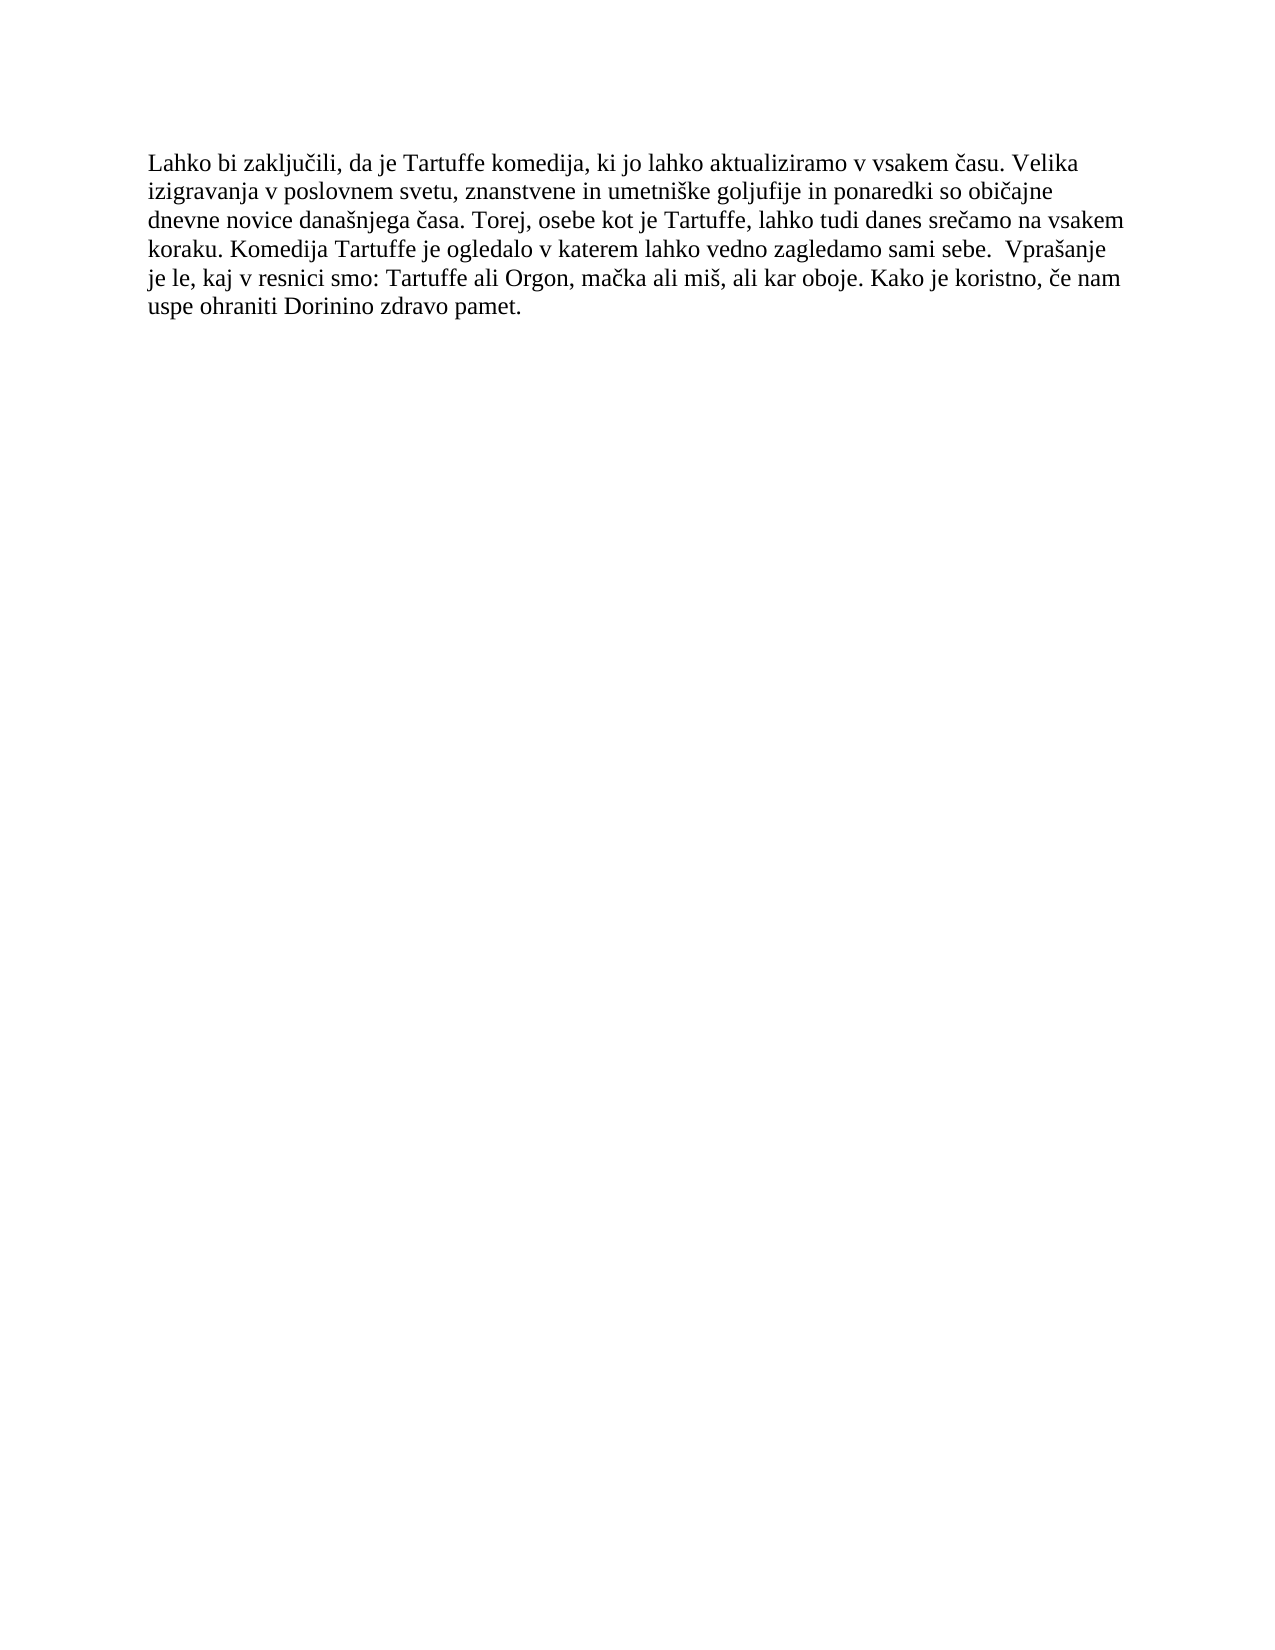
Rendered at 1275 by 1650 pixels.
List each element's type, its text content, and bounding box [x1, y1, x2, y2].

text Lahko bi zaključili, da je Tartuffe komedija, ki jo lahko aktualiziramo v vsakem času. Velika izigravanja v poslovnem svetu, znanstvene in umetniške goljufije in ponaredki so običajne dnevne novice današnjega časa. Torej, osebe kot je Tartuffe, lahko tudi danes srečamo na vsakem koraku. Komedija Tartuffe je ogledalo v katerem lahko vedno zagledamo sami sebe. Vprašanje je le, kaj v resnici smo: Tartuffe ali Orgon, mačka ali miš, ali kar oboje. Kako je koristno, če nam uspe ohraniti Dorinino zdravo pamet. [148, 148, 1127, 320]
